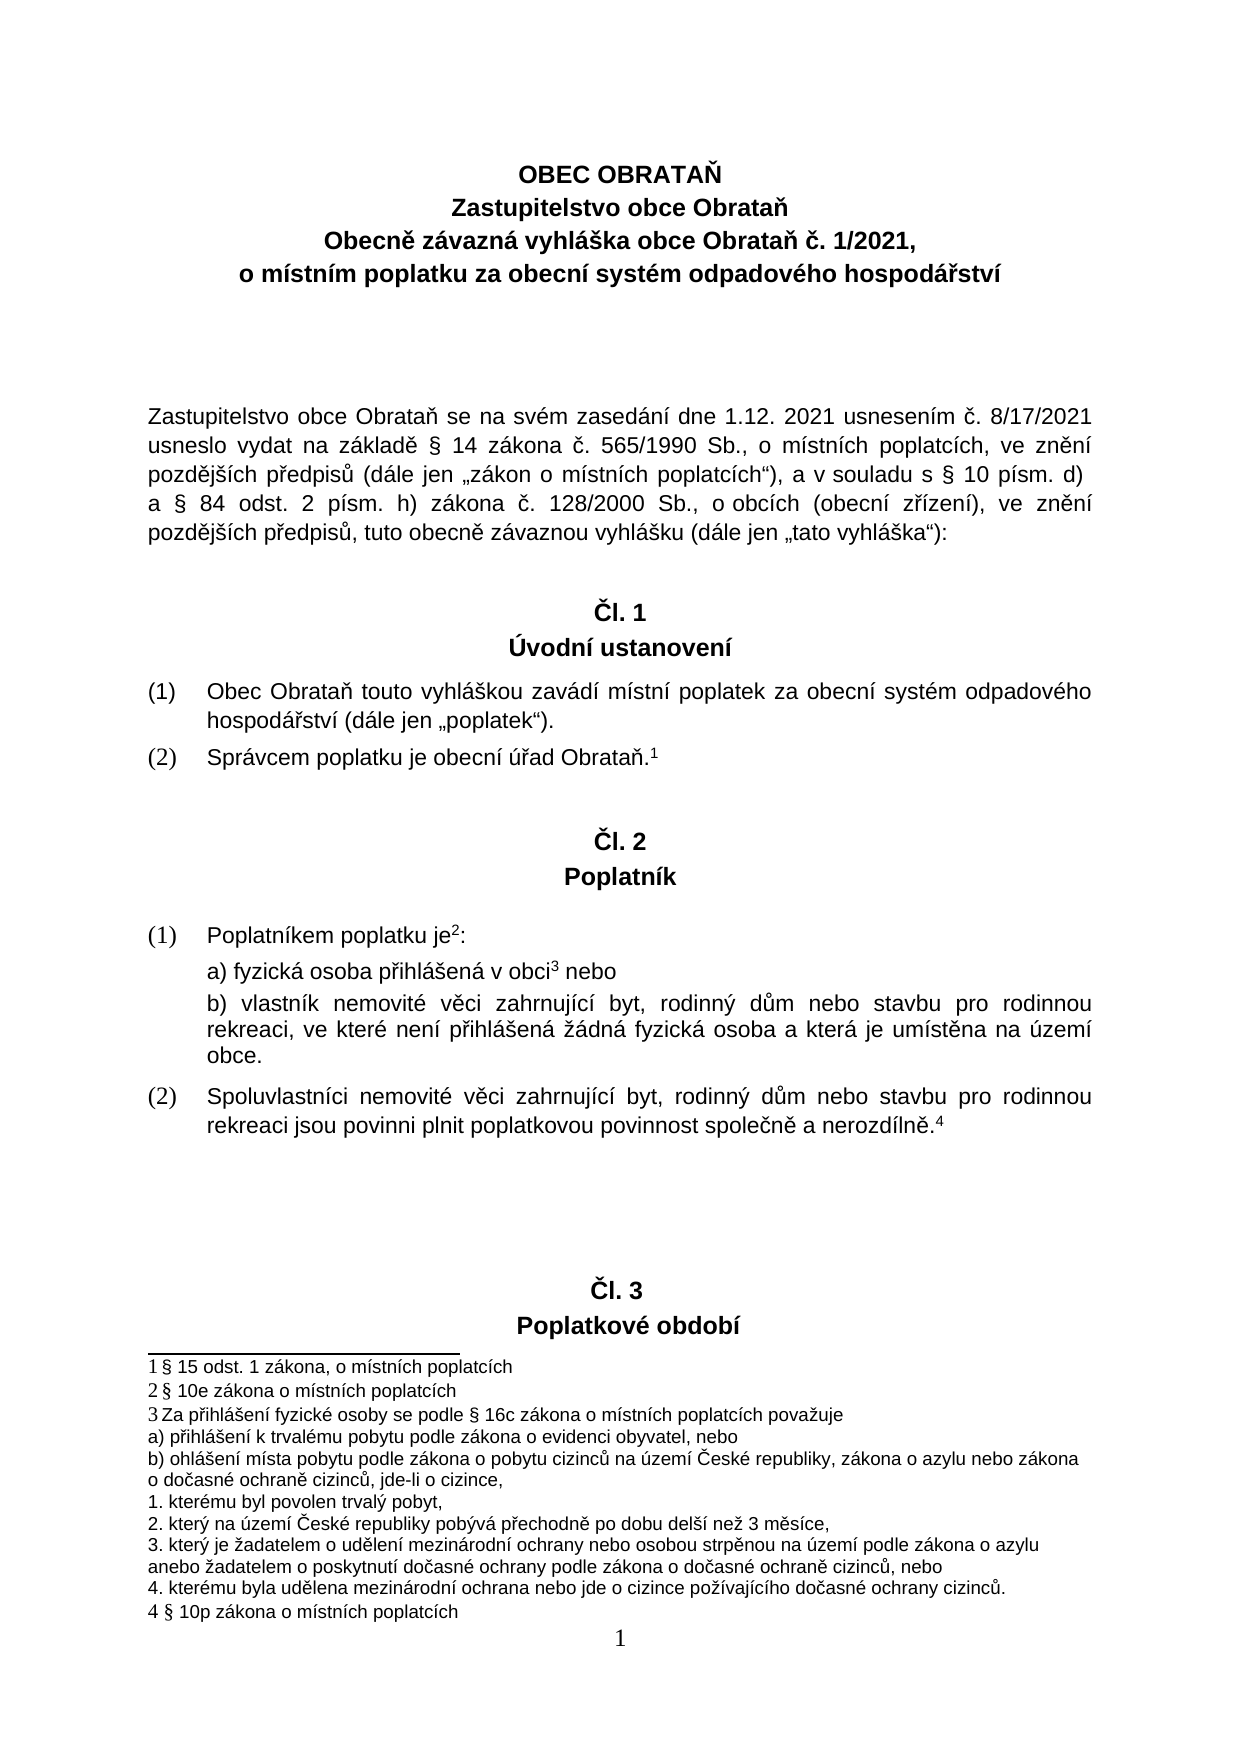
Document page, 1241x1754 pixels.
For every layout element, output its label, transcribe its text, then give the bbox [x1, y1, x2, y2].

text o místním poplatku za obecní systém odpadového hospodářství [148, 259, 1093, 288]
text OBEC OBRATAŇ [148, 160, 1093, 189]
list § 10e zákona o místních poplatcích [148, 1378, 1093, 1402]
list Obec Obrataň touto vyhláškou zavádí místní poplatek za obecní systém odpadového hospodářství (dále jen „poplatek“). [148, 678, 1093, 733]
subtitle Zastupitelstvo obce Obrataň se na svém zasedání dne 1.12. 2021 usnesením č. 8/17/2021 usneslo vydat na základě § 14 zákona č. 565/1990 Sb., o místních poplatcích, ve znění pozdějších předpisů (dále jen „zákon o místních poplatcích“), a v souladu s § 10 písm. d) a § 84 odst. 2 písm. h) zákona č. 128/2000 Sb., o obcích (obecní zřízení), ve znění pozdějších předpisů, tuto obecně závaznou vyhlášku (dále jen „tato vyhláška“): [148, 403, 1093, 545]
text b) vlastník nemovité věci zahrnující byt, rodinný dům nebo stavbu pro rodinnou rekreaci, ve které není přihlášená žádná fyzická osoba a která je umístěna na území obce. [207, 989, 1093, 1068]
text Za přihlášení fyzické osoby se podle § 16c zákona o místních poplatcích považuje [148, 1402, 1093, 1426]
list Správcem poplatku je obecní úřad Obrataň. [148, 742, 1093, 771]
text Poplatník [148, 862, 1093, 891]
list § 15 odst. 1 zákona, o místních poplatcích [148, 1354, 1093, 1378]
text 4. kterému byla udělena mezinárodní ochrana nebo jde o cizince požívajícího dočasné ochrany cizinců. [148, 1577, 1093, 1599]
text 3. který je žadatelem o udělení mezinárodní ochrany nebo osobou strpěnou na území podle zákona o azylu anebo žadatelem o poskytnutí dočasné ochrany podle zákona o dočasné ochraně cizinců, nebo [148, 1534, 1093, 1577]
text a) přihlášení k trvalému pobytu podle zákona o evidenci obyvatel, nebo [148, 1426, 1093, 1448]
list Poplatníkem poplatku je: [148, 920, 1093, 948]
text Čl. 3 [583, 1276, 1093, 1305]
text b) ohlášení místa pobytu podle zákona o pobytu cizinců na území České republiky, zákona o azylu nebo zákona o dočasné ochraně cizinců, jde-li o cizince, [148, 1448, 1093, 1491]
text Poplatkové období [510, 1311, 1093, 1340]
text Zastupitelstvo obce Obrataň [148, 193, 1093, 222]
text Úvodní ustanovení [148, 633, 1093, 662]
text a) fyzická osoba přihlášená v obci nebo [148, 958, 1093, 984]
list § 10p zákona o místních poplatcích [148, 1599, 1093, 1623]
text 1. kterému byl povolen trvalý pobyt, [148, 1491, 1093, 1512]
text 2. který na území České republiky pobývá přechodně po dobu delší než 3 měsíce, [148, 1512, 1093, 1534]
text Obecně závazná vyhláška obce Obrataň č. 1/2021, [148, 226, 1093, 255]
text Čl. 2 [148, 827, 1093, 856]
list Spoluvlastníci nemovité věci zahrnující byt, rodinný dům nebo stavbu pro rodinnou rekreaci jsou povinni plnit poplatkovou povinnost společně a nerozdílně. [148, 1081, 1093, 1139]
text Čl. 1 [148, 598, 1093, 627]
